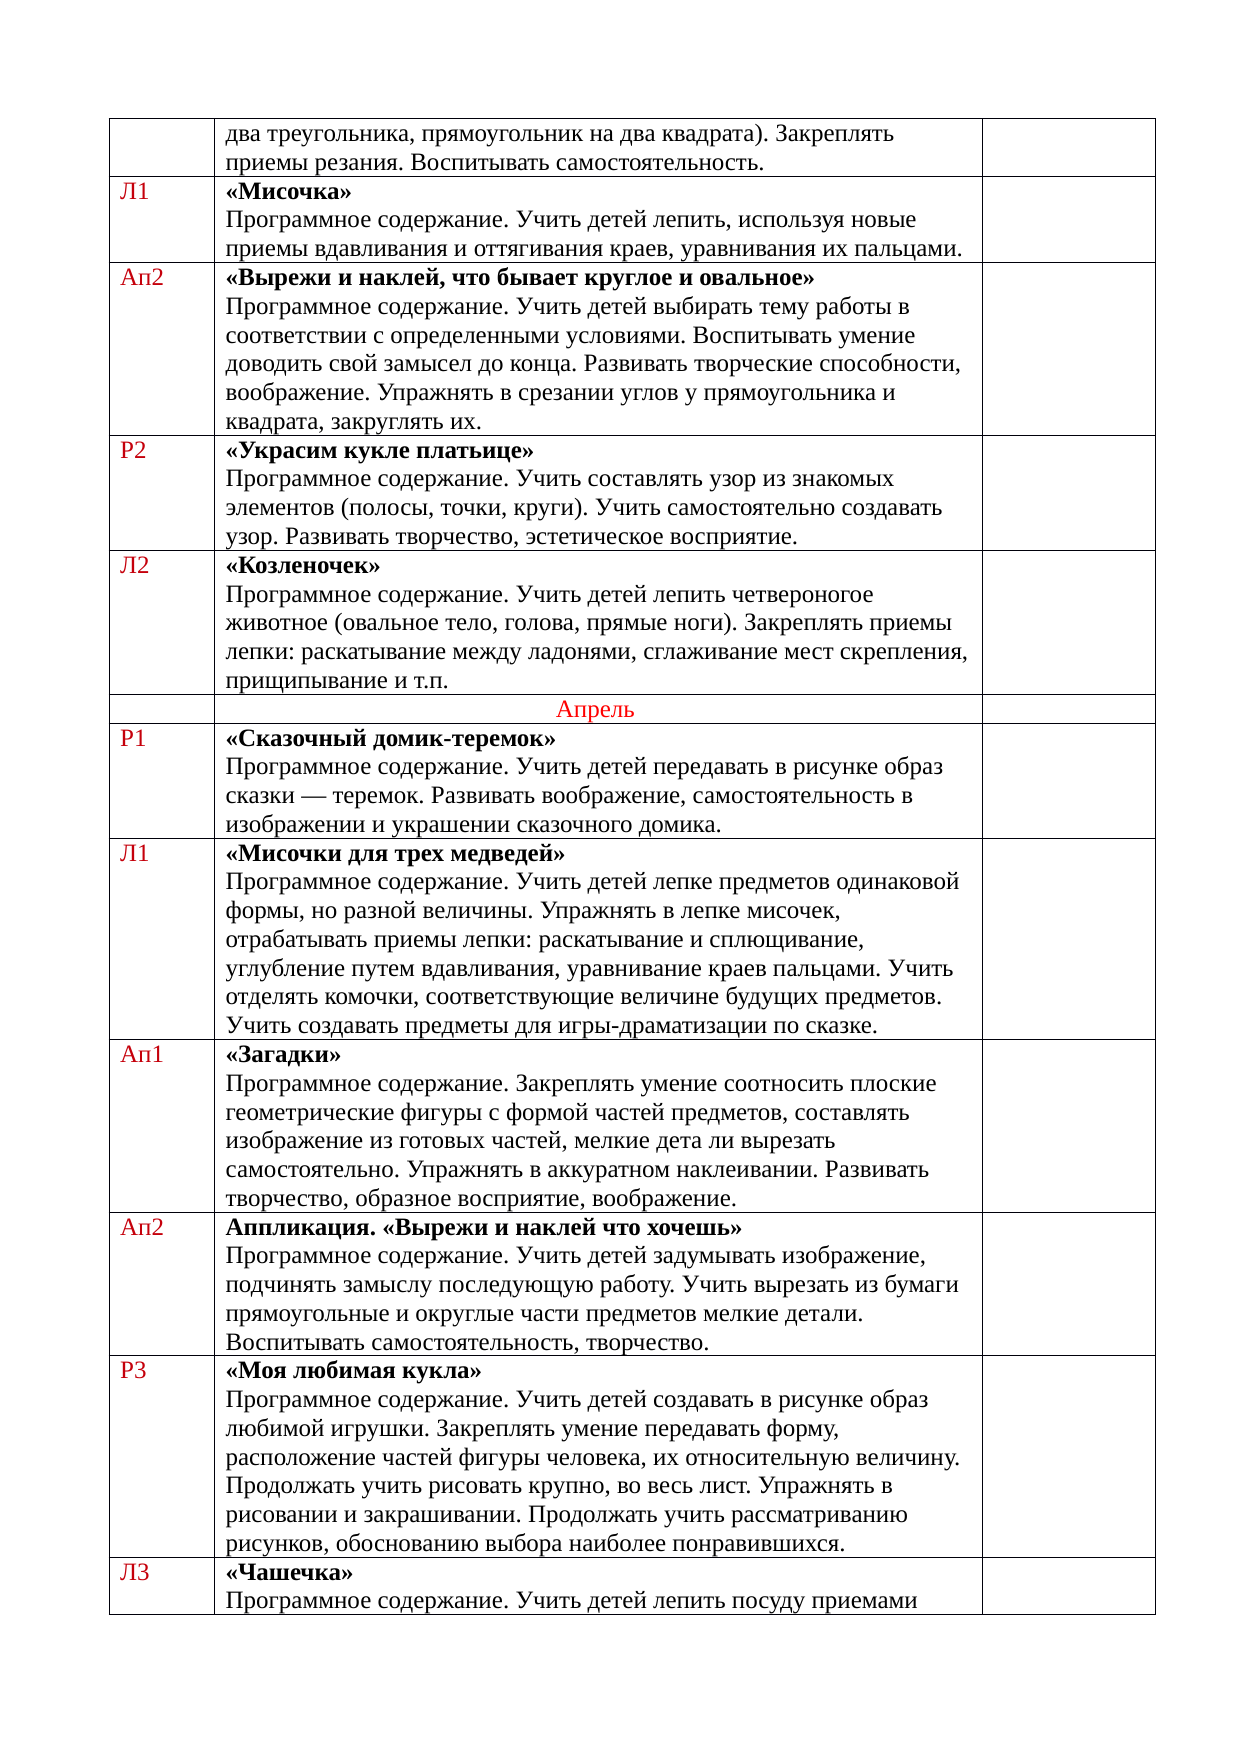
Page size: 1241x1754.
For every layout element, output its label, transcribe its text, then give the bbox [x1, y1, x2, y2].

table_cell «Мисочка» Программное содержание. Учить детей лепить, используя новые приемы вдавливания и оттягивания краев, уравнивания их пальцами. [215, 177, 982, 262]
table_cell [983, 839, 1155, 1039]
table_cell [110, 695, 214, 722]
table_cell [983, 1356, 1155, 1557]
table_cell [983, 724, 1155, 838]
table_cell Р2 [110, 436, 214, 550]
table_cell «Козленочек» Программное содержание. Учить детей лепить четвероногое животное (овальное тело, голова, прямые ноги). Закреплять приемы лепки: раскатывание между ладонями, сглаживание мест скрепления, прищипывание и т.п. [215, 551, 982, 694]
table_cell «Загадки» Программное содержание. Закреплять умение соотносить плоские геометрические фигуры с формой частей предметов, составлять изображение из готовых частей, мелкие дета ли вырезать самостоятельно. Упражнять в аккуратном наклеивании. Развивать творчество, образное восприятие, воображение. [215, 1040, 982, 1212]
table_cell Аппликация. «Вырежи и наклей что хочешь» Программное содержание. Учить детей задумывать изображение, подчинять замыслу последующую работу. Учить вырезать из бумаги прямоугольные и округлые части предметов мелкие детали. Воспитывать самостоятельность, творчество. [215, 1213, 982, 1355]
table_cell «Вырежи и наклей, что бывает круглое и овальное» Программное содержание. Учить детей выбирать тему работы в соответствии с определенными условиями. Воспитывать умение доводить свой замысел до конца. Развивать творческие способности, воображение. Упражнять в срезании углов у прямоугольника и квадрата, закруглять их. [215, 263, 982, 435]
table_cell Р3 [110, 1356, 214, 1557]
table_cell Ап2 [110, 263, 214, 435]
table_cell «Мисочки для трех медведей» Программное содержание. Учить детей лепке предметов одинаковой формы, но разной величины. Упражнять в лепке мисочек, отрабатывать приемы лепки: раскатывание и сплющивание, углубление путем вдавливания, уравнивание краев пальцами. Учить отделять комочки, соответствующие величине будущих предметов. Учить создавать предметы для игры-драматизации по сказке. [215, 839, 982, 1039]
table_cell [983, 263, 1155, 435]
table_cell Р1 [110, 724, 214, 838]
table_cell [983, 436, 1155, 550]
table_cell Л3 [110, 1558, 214, 1614]
table_cell [110, 119, 214, 176]
table_cell [983, 1558, 1155, 1614]
table_cell «Моя любимая кукла» Программное содержание. Учить детей создавать в рисунке образ любимой игрушки. Закреплять умение передавать форму, расположение частей фигуры человека, их относительную величину. Продолжать учить рисовать крупно, во весь лист. Упражнять в рисовании и закрашивании. Продолжать учить рассматриванию рисунков, обоснованию выбора наиболее понравившихся. [215, 1356, 982, 1557]
table_cell [983, 1040, 1155, 1212]
table_cell Л2 [110, 551, 214, 694]
table_cell [983, 119, 1155, 176]
table_cell Л1 [110, 177, 214, 262]
table_cell «Чашечка» Программное содержание. Учить детей лепить посуду приемами [215, 1558, 982, 1614]
table_cell «Сказочный домик-теремок» Программное содержание. Учить детей передавать в рисунке образ сказки — теремок. Развивать воображение, самостоятельность в изображении и украшении сказочного домика. [215, 724, 982, 838]
table_cell [983, 695, 1155, 722]
table_cell Ап1 [110, 1040, 214, 1212]
table_cell «Украсим кукле платьице» Программное содержание. Учить составлять узор из знакомых элементов (полосы, точки, круги). Учить самостоятельно создавать узор. Развивать творчество, эстетическое восприятие. [215, 436, 982, 550]
table_cell [983, 551, 1155, 694]
table_cell Л1 [110, 839, 214, 1039]
table_cell [983, 177, 1155, 262]
table_cell два треугольника, прямоугольник на два квадрата). Закреплять приемы резания. Воспитывать самостоятельность. [215, 119, 982, 176]
table_cell Апрель [215, 695, 982, 722]
table_cell [983, 1213, 1155, 1355]
table_cell Ап2 [110, 1213, 214, 1355]
